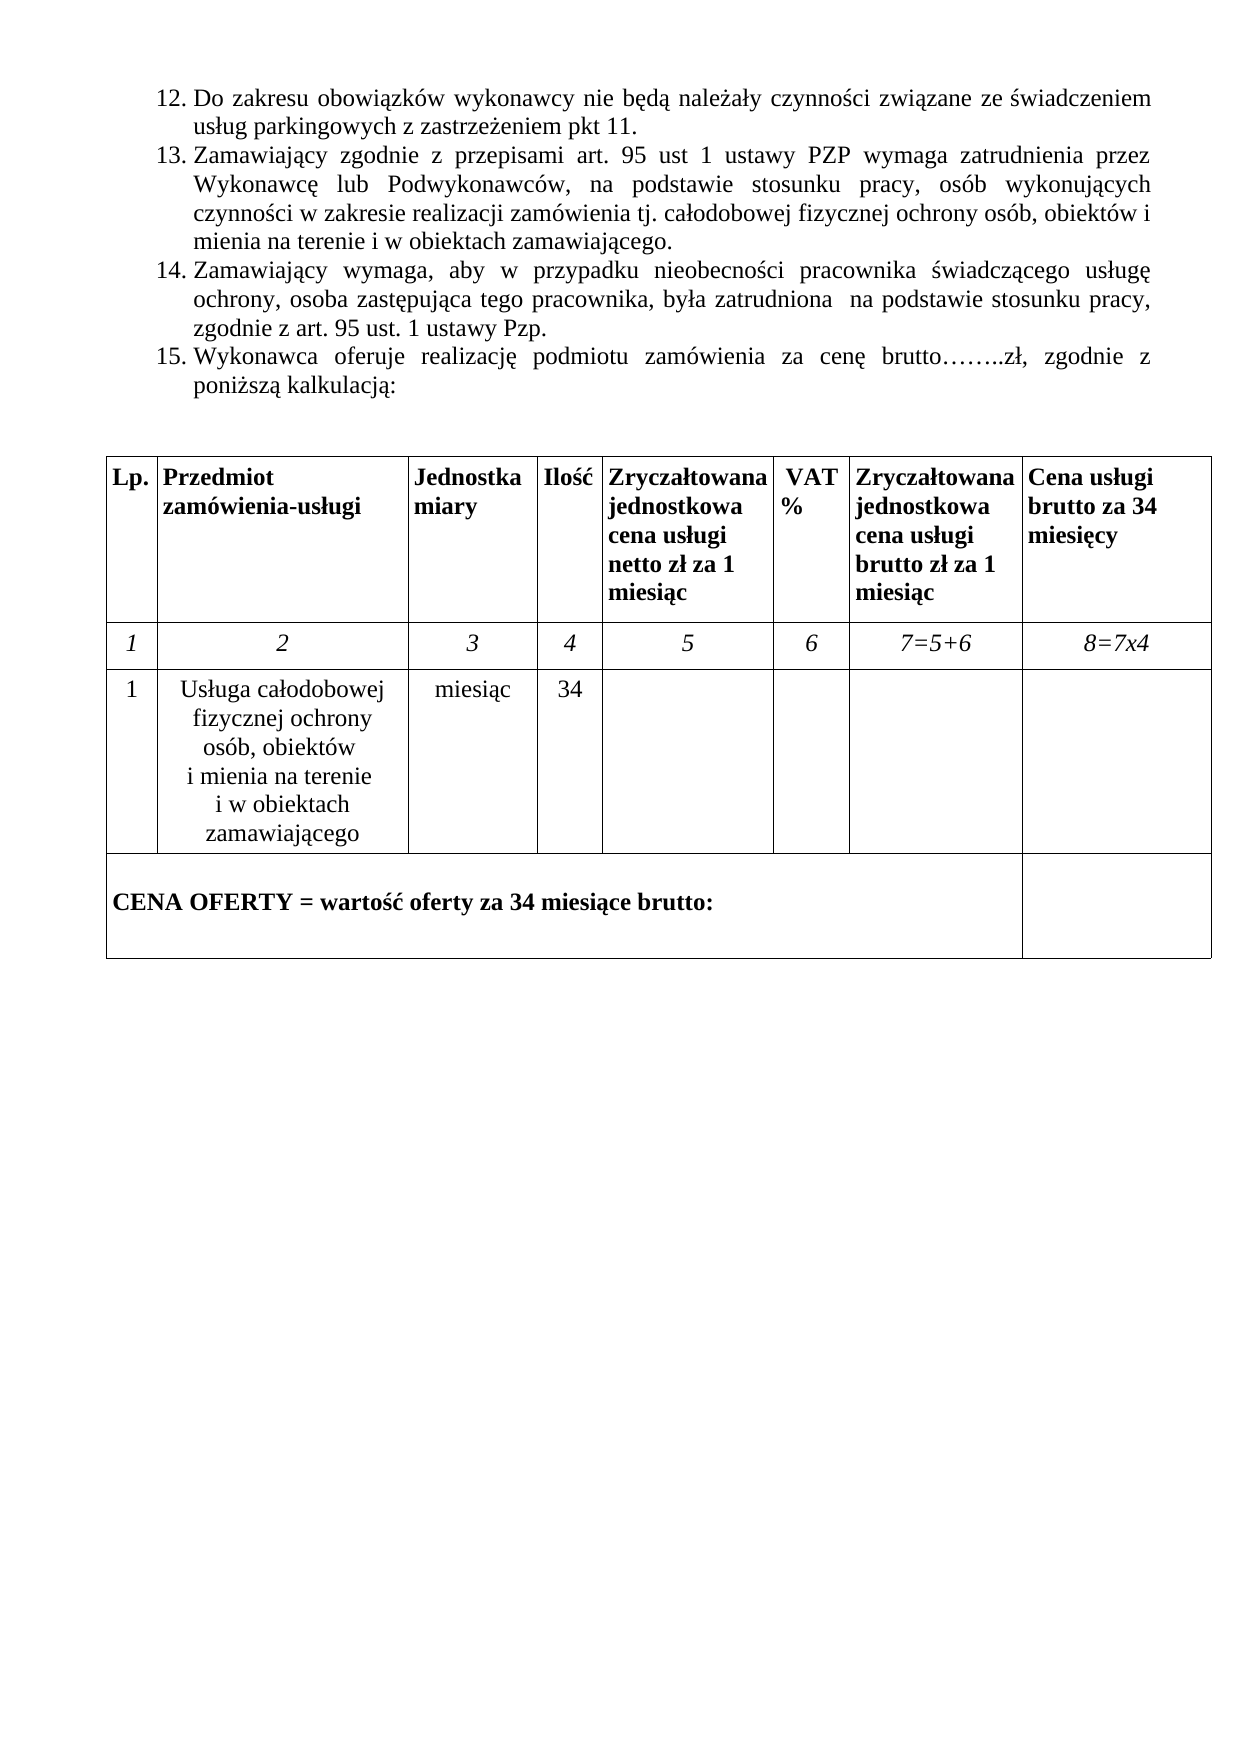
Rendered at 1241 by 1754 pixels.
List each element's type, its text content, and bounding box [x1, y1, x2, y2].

table_cell 4 [538, 623, 602, 668]
table_header Zryczałtowana jednostkowa cena usługi netto zł za 1 miesiąc [603, 457, 773, 622]
table_header Jednostka miary [409, 457, 537, 622]
table_cell 3 [409, 623, 537, 668]
table_cell [603, 670, 773, 853]
table_header Zryczałtowana jednostkowa cena usługi brutto zł za 1 miesiąc [850, 457, 1022, 622]
table_cell miesiąc [409, 670, 537, 853]
list Zamawiający zgodnie z przepisami art. 95 ust 1 ustawy PZP wymaga zatrudnienia przez Wykonawcę lub Podwykonawców, na podstawie stosunku pracy, osób wykonujących czynności w zakresie realizacji zamówienia tj. całodobowej fizycznej ochrony osób, obiektów i mienia na terenie i w obiektach zamawiającego. [156, 140, 1152, 255]
table_cell 1 [107, 670, 157, 853]
table_cell 8=7x4 [1023, 623, 1211, 668]
table_cell CENA OFERTY = wartość oferty za 34 miesiące brutto: [107, 854, 1022, 958]
table_cell 2 [158, 623, 408, 668]
table_header Przedmiot zamówienia-usługi [158, 457, 408, 622]
table_header Lp. [107, 457, 157, 622]
list Do zakresu obowiązków wykonawcy nie będą należały czynności związane ze świadczeniem usług parkingowych z zastrzeżeniem pkt 11. [156, 83, 1152, 140]
table_cell [850, 670, 1022, 853]
table_cell [774, 670, 849, 853]
table_header Cena usługi brutto za 34 miesięcy [1023, 457, 1211, 622]
table_cell 1 [107, 623, 157, 668]
table_cell [1023, 670, 1211, 853]
table_header Ilość [538, 457, 602, 622]
table_cell Usługa całodobowej fizycznej ochrony osób, obiektów i mienia na terenie i w obiektach zamawiającego [158, 670, 408, 853]
table_cell 7=5+6 [850, 623, 1022, 668]
table_header VAT% [774, 457, 849, 622]
list Zamawiający wymaga, aby w przypadku nieobecności pracownika świadczącego usługę ochrony, osoba zastępująca tego pracownika, była zatrudniona na podstawie stosunku pracy, zgodnie z art. 95 ust. 1 ustawy Pzp. [156, 255, 1152, 341]
list Wykonawca oferuje realizację podmiotu zamówienia za cenę brutto……..zł, zgodnie z poniższą kalkulacją: [156, 341, 1152, 399]
table_cell 5 [603, 623, 773, 668]
table_cell 6 [774, 623, 849, 668]
table_cell [1023, 854, 1211, 958]
table_cell 34 [538, 670, 602, 853]
